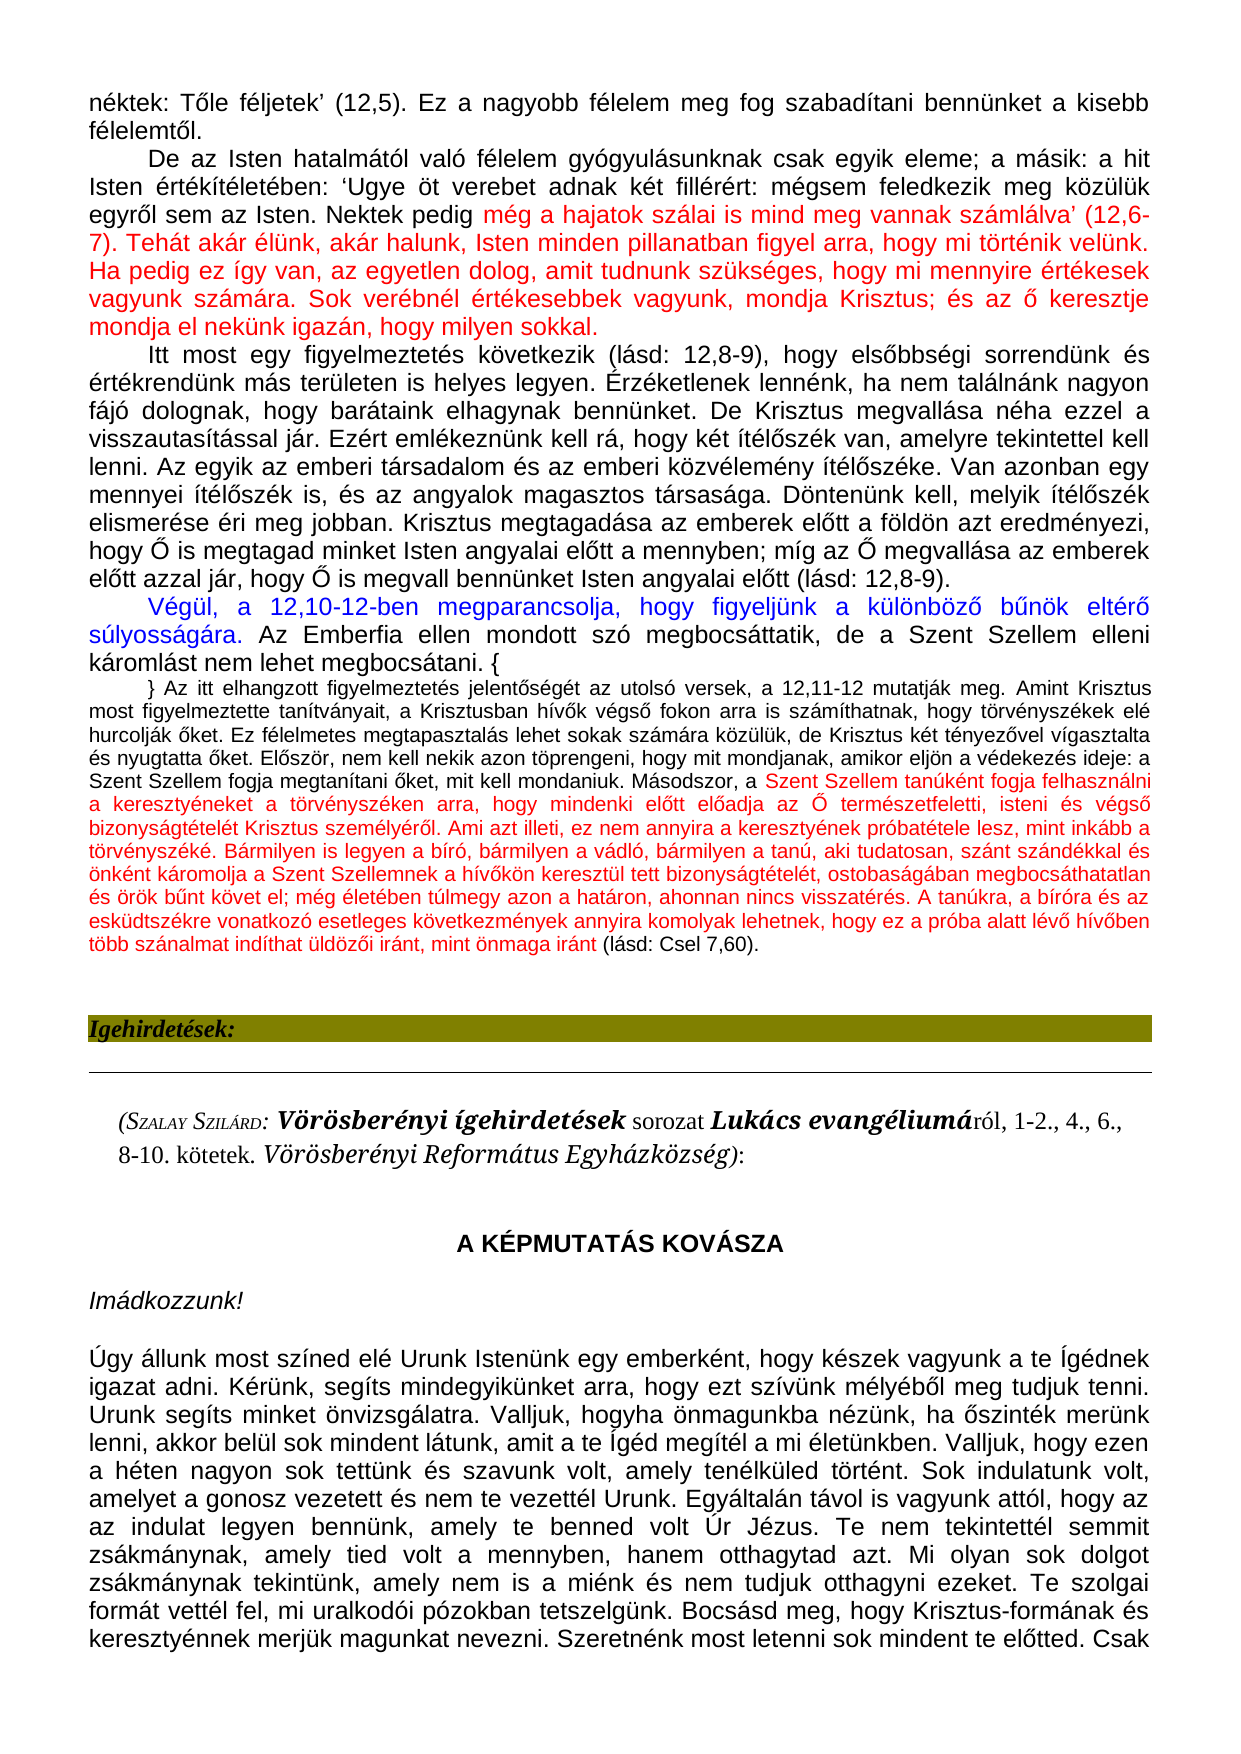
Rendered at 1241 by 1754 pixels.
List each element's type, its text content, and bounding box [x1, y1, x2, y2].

text néktek: Tőle féljetek’ (12,5). Ez a nagyobb félelem meg fog szabadítani bennünket a kisebb félelemtől. [88, 88, 1152, 144]
text } Az itt elhangzott figyelmeztetés jelentőségét az utolsó versek, a 12,11-12 mutatják meg. Amint Krisztus most figyelmeztette tanítványait, a Krisztusban hívők végső fokon arra is számíthatnak, hogy törvényszékek elé hurcolják őket. Ez félelmetes megtapasztalás lehet sokak számára közülük, de Krisztus két tényezővel vígasztalta és nyugtatta őket. Először, nem kell nekik azon töprengeni, hogy mit mondjanak, amikor eljön a védekezés ideje: a Szent Szellem fogja megtanítani őket, mit kell mondaniuk. Másodszor, a Szent Szellem tanúként fogja felhasználni a keresztyéneket a törvényszéken arra, hogy mindenki előtt előadja az Ő természetfeletti, isteni és végső bizonyságtételét Krisztus személyéről. Ami azt illeti, ez nem annyira a keresztyének próbatétele lesz, mint inkább a törvényszéké. Bármilyen is legyen a bíró, bármilyen a vádló, bármilyen a tanú, aki tudatosan, szánt szándékkal és önként káromolja a Szent Szellemnek a hívőkön keresztül tett bizonyságtételét, ostobaságában megbocsáthatatlan és örök bűnt követ el; még életében túlmegy azon a határon, ahonnan nincs visszatérés. A tanúkra, a bíróra és az esküdtszékre vonatkozó esetleges következmények annyira komolyak lehetnek, hogy ez a próba alatt lévő hívőben több szánalmat indíthat üldözői iránt, mint önmaga iránt (lásd: Csel 7,60). [88, 677, 1152, 956]
text Úgy állunk most színed elé Urunk Istenünk egy emberként, hogy készek vagyunk a te Ígédnek igazat adni. Kérünk, segíts mindegyikünket arra, hogy ezt szívünk mélyéből meg tudjuk tenni. Urunk segíts minket önvizsgálatra. Valljuk, hogyha önmagunkba nézünk, ha őszinték merünk lenni, akkor belül sok mindent látunk, amit a te Ígéd megítél a mi életünkben. Valljuk, hogy ezen a héten nagyon sok tettünk és szavunk volt, amely tenélküled történt. Sok indulatunk volt, amelyet a gonosz vezetett és nem te vezettél Urunk. Egyáltalán távol is vagyunk attól, hogy az az indulat legyen bennünk, amely te benned volt Úr Jézus. Te nem tekintettél semmit zsákmánynak, amely tied volt a mennyben, hanem otthagytad azt. Mi olyan sok dolgot zsákmánynak tekintünk, amely nem is a miénk és nem tudjuk otthagyni ezeket. Te szolgai formát vettél fel, mi uralkodói pózokban tetszelgünk. Bocsásd meg, hogy Krisztus-formának és keresztyénnek merjük magunkat nevezni. Szeretnénk most letenni sok mindent te előtted. Csak [88, 1344, 1152, 1653]
text Végül, a 12,10-12-ben megparancsolja, hogy figyeljünk a különböző bűnök eltérő súlyosságára. Az Emberfia ellen mondott szó megbocsáttatik, de a Szent Szellem elleni káromlást nem lehet megbocsátani. { [88, 593, 1152, 677]
text Imádkozzunk! [88, 1287, 1152, 1315]
text Igehirdetések: [88, 1015, 1152, 1042]
text (Szalay Szilárd: Vörösberényi ígehirdetések sorozat Lukács evangéliumáról, 1-2., 4., 6., 8-10. kötetek. Vörösberényi Református Egyházközség): [88, 1073, 1152, 1200]
text De az Isten hatalmától való félelem gyógyulásunknak csak egyik eleme; a másik: a hit Isten értékítéletében: ‘Ugye öt verebet adnak két fillérért: mégsem feledkezik meg közülük egyről sem az Isten. Nektek pedig még a hajatok szálai is mind meg vannak számlálva’ (12,6-7). Tehát akár élünk, akár halunk, Isten minden pillanatban figyel arra, hogy mi történik velünk. Ha pedig ez így van, az egyetlen dolog, amit tudnunk szükséges, hogy mi mennyire értékesek vagyunk számára. Sok verébnél értékesebbek vagyunk, mondja Krisztus; és az ő keresztje mondja el nekünk igazán, hogy milyen sokkal. [88, 144, 1152, 341]
text Itt most egy figyelmeztetés következik (lásd: 12,8-9), hogy elsőbbségi sorrendünk és értékrendünk más területen is helyes legyen. Érzéketlenek lennénk, ha nem találnánk nagyon fájó dolognak, hogy barátaink elhagynak bennünket. De Krisztus megvallása néha ezzel a visszautasítással jár. Ezért emlékeznünk kell rá, hogy két ítélőszék van, amelyre tekintettel kell lenni. Az egyik az emberi társadalom és az emberi közvélemény ítélőszéke. Van azonban egy mennyei ítélőszék is, és az angyalok magasztos társasága. Döntenünk kell, melyik ítélőszék elismerése éri meg jobban. Krisztus megtagadása az emberek előtt a földön azt eredményezi, hogy Ő is megtagad minket Isten angyalai előtt a mennyben; míg az Ő megvallása az emberek előtt azzal jár, hogy Ő is megvall bennünket Isten angyalai előtt (lásd: 12,8-9). [88, 341, 1152, 593]
text A KÉPMUTATÁS KOVÁSZA [88, 1229, 1152, 1257]
